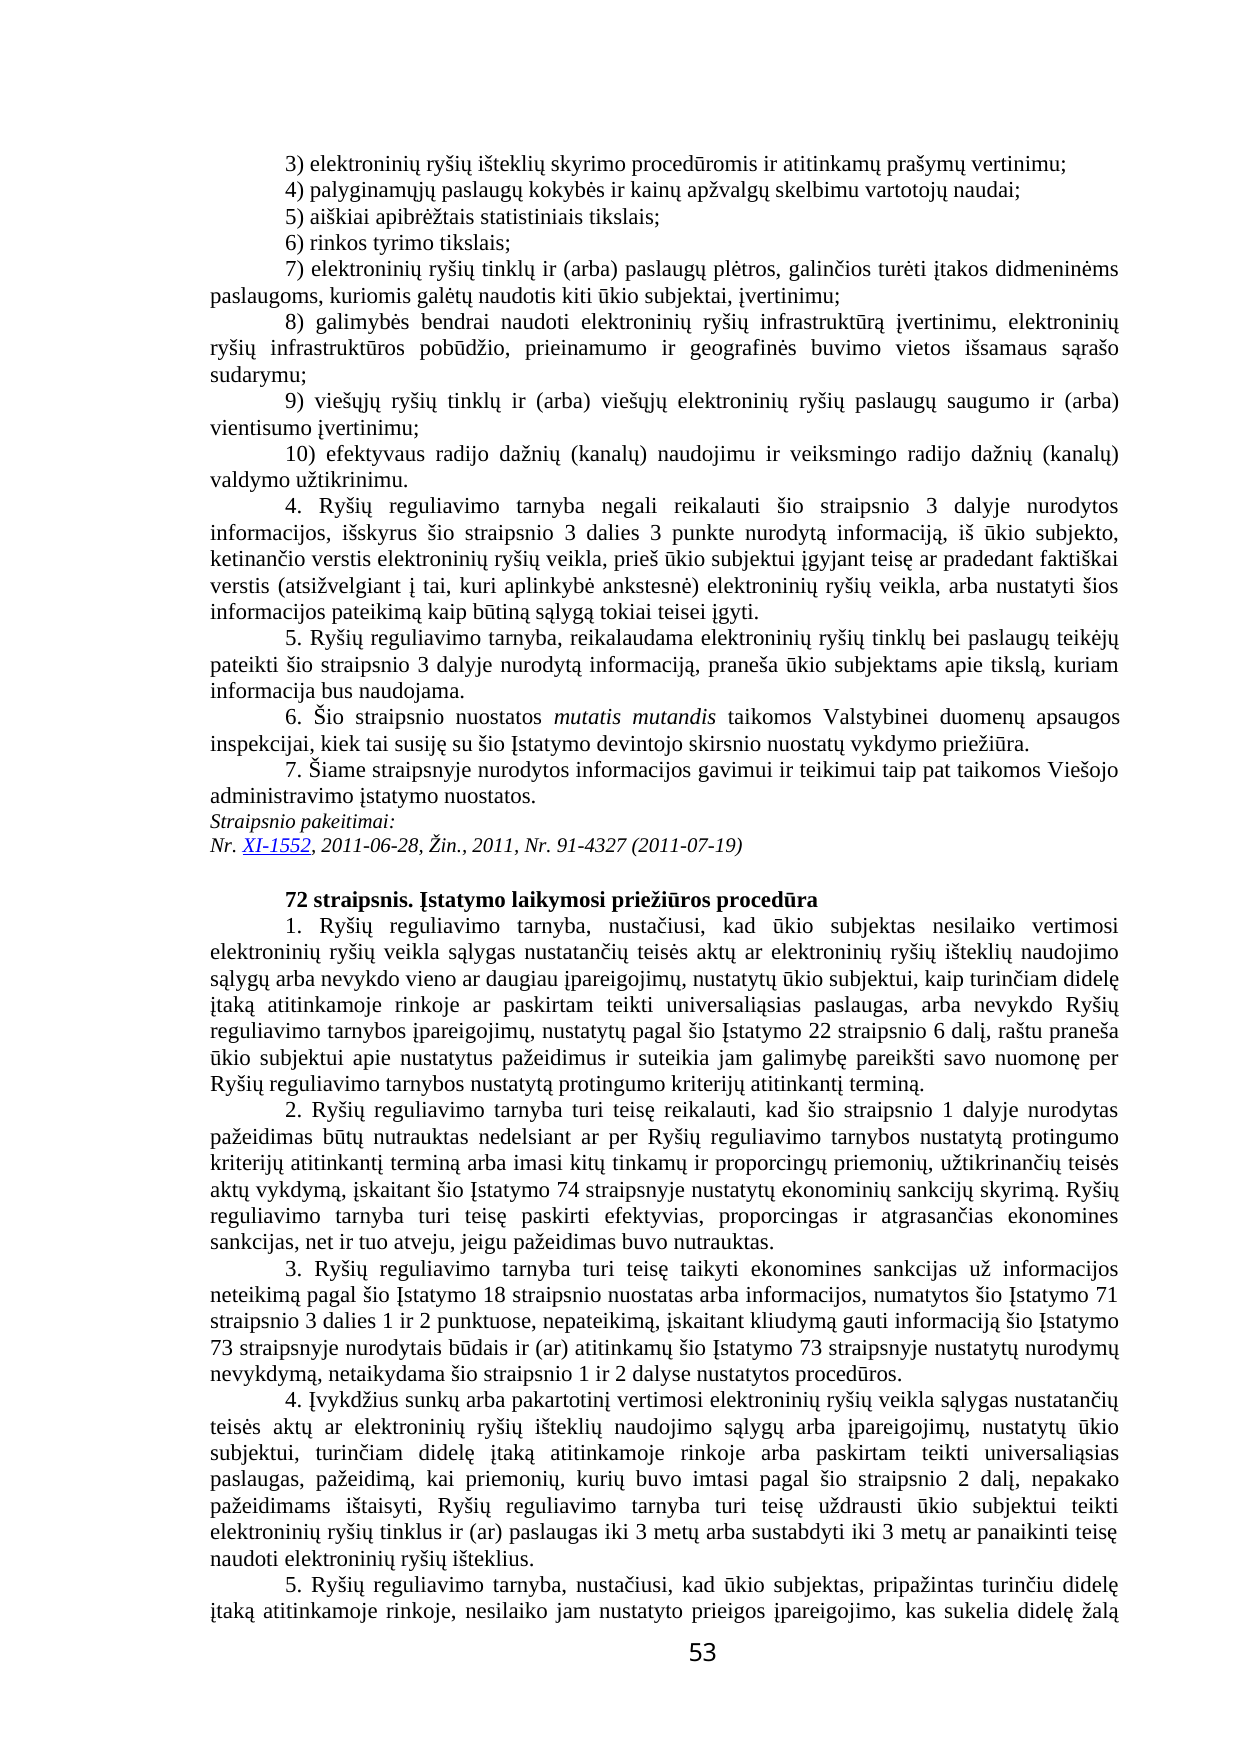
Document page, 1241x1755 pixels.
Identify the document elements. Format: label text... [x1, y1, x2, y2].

text 1. Ryšių reguliavimo tarnyba, nustačiusi, kad ūkio subjektas nesilaiko vertimosi elektroninių ryšių veikla sąlygas nustatančių teisės aktų ar elektroninių ryšių išteklių naudojimo sąlygų arba nevykdo vieno ar daugiau įpareigojimų, nustatytų ūkio subjektui, kaip turinčiam didelę įtaką atitinkamoje rinkoje ar paskirtam teikti universaliąsias paslaugas, arba nevykdo Ryšių reguliavimo tarnybos įpareigojimų, nustatytų pagal šio Įstatymo 22 straipsnio 6 dalį, raštu praneša ūkio subjektui apie nustatytus pažeidimus ir suteikia jam galimybę pareikšti savo nuomonę per Ryšių reguliavimo tarnybos nustatytą protingumo kriterijų atitinkantį terminą. [210, 912, 1120, 1097]
text 5) aiškiai apibrėžtais statistiniais tikslais; [210, 203, 1120, 229]
text 4) palyginamųjų paslaugų kokybės ir kainų apžvalgų skelbimu vartotojų naudai; [210, 176, 1120, 203]
text Straipsnio pakeitimai: [210, 809, 1120, 833]
text 4. Įvykdžius sunkų arba pakartotinį vertimosi elektroninių ryšių veikla sąlygas nustatančių teisės aktų ar elektroninių ryšių išteklių naudojimo sąlygų arba įpareigojimų, nustatytų ūkio subjektui, turinčiam didelę įtaką atitinkamoje rinkoje arba paskirtam teikti universaliąsias paslaugas, pažeidimą, kai priemonių, kurių buvo imtasi pagal šio straipsnio 2 dalį, nepakako pažeidimams ištaisyti, Ryšių reguliavimo tarnyba turi teisę uždrausti ūkio subjektui teikti elektroninių ryšių tinklus ir (ar) paslaugas iki 3 metų arba sustabdyti iki 3 metų ar panaikinti teisę naudoti elektroninių ryšių išteklius. [210, 1386, 1120, 1571]
text 5. Ryšių reguliavimo tarnyba, reikalaudama elektroninių ryšių tinklų bei paslaugų teikėjų pateikti šio straipsnio 3 dalyje nurodytą informaciją, praneša ūkio subjektams apie tikslą, kuriam informacija bus naudojama. [210, 624, 1120, 703]
text Nr. XI-1552, 2011-06-28, Žin., 2011, Nr. 91-4327 (2011-07-19) [210, 833, 1120, 857]
text 72 straipsnis. Įstatymo laikymosi priežiūros procedūra [210, 886, 1120, 912]
text 6. Šio straipsnio nuostatos mutatis mutandis taikomos Valstybinei duomenų apsaugos inspekcijai, kiek tai susiję su šio Įstatymo devintojo skirsnio nuostatų vykdymo priežiūra. [210, 703, 1120, 756]
text 4. Ryšių reguliavimo tarnyba negali reikalauti šio straipsnio 3 dalyje nurodytos informacijos, išskyrus šio straipsnio 3 dalies 3 punkte nurodytą informaciją, iš ūkio subjekto, ketinančio verstis elektroninių ryšių veikla, prieš ūkio subjektui įgyjant teisę ar pradedant faktiškai verstis (atsižvelgiant į tai, kuri aplinkybė ankstesnė) elektroninių ryšių veikla, arba nustatyti šios informacijos pateikimą kaip būtiną sąlygą tokiai teisei įgyti. [210, 493, 1120, 624]
text 8) galimybės bendrai naudoti elektroninių ryšių infrastruktūrą įvertinimu, elektroninių ryšių infrastruktūros pobūdžio, prieinamumo ir geografinės buvimo vietos išsamaus sąrašo sudarymu; [210, 308, 1120, 387]
text 6) rinkos tyrimo tikslais; [210, 229, 1120, 255]
text 3. Ryšių reguliavimo tarnyba turi teisę taikyti ekonomines sankcijas už informacijos neteikimą pagal šio Įstatymo 18 straipsnio nuostatas arba informacijos, numatytos šio Įstatymo 71 straipsnio 3 dalies 1 ir 2 punktuose, nepateikimą, įskaitant kliudymą gauti informaciją šio Įstatymo 73 straipsnyje nurodytais būdais ir (ar) atitinkamų šio Įstatymo 73 straipsnyje nustatytų nurodymų nevykdymą, netaikydama šio straipsnio 1 ir 2 dalyse nustatytos procedūros. [210, 1255, 1120, 1386]
text 3) elektroninių ryšių išteklių skyrimo procedūromis ir atitinkamų prašymų vertinimu; [210, 150, 1120, 176]
text 5. Ryšių reguliavimo tarnyba, nustačiusi, kad ūkio subjektas, pripažintas turinčiu didelę įtaką atitinkamoje rinkoje, nesilaiko jam nustatyto prieigos įpareigojimo, kas sukelia didelę žalą [210, 1571, 1120, 1624]
text 2. Ryšių reguliavimo tarnyba turi teisę reikalauti, kad šio straipsnio 1 dalyje nurodytas pažeidimas būtų nutrauktas nedelsiant ar per Ryšių reguliavimo tarnybos nustatytą protingumo kriterijų atitinkantį terminą arba imasi kitų tinkamų ir proporcingų priemonių, užtikrinančių teisės aktų vykdymą, įskaitant šio Įstatymo 74 straipsnyje nustatytų ekonominių sankcijų skyrimą. Ryšių reguliavimo tarnyba turi teisę paskirti efektyvias, proporcingas ir atgrasančias ekonomines sankcijas, net ir tuo atveju, jeigu pažeidimas buvo nutrauktas. [210, 1097, 1120, 1255]
text 7) elektroninių ryšių tinklų ir (arba) paslaugų plėtros, galinčios turėti įtakos didmeninėms paslaugoms, kuriomis galėtų naudotis kiti ūkio subjektai, įvertinimu; [210, 255, 1120, 308]
text 7. Šiame straipsnyje nurodytos informacijos gavimui ir teikimui taip pat taikomos Viešojo administravimo įstatymo nuostatos. [210, 756, 1120, 809]
text 9) viešųjų ryšių tinklų ir (arba) viešųjų elektroninių ryšių paslaugų saugumo ir (arba) vientisumo įvertinimu; [210, 387, 1120, 440]
text 10) efektyvaus radijo dažnių (kanalų) naudojimu ir veiksmingo radijo dažnių (kanalų) valdymo užtikrinimu. [210, 440, 1120, 493]
